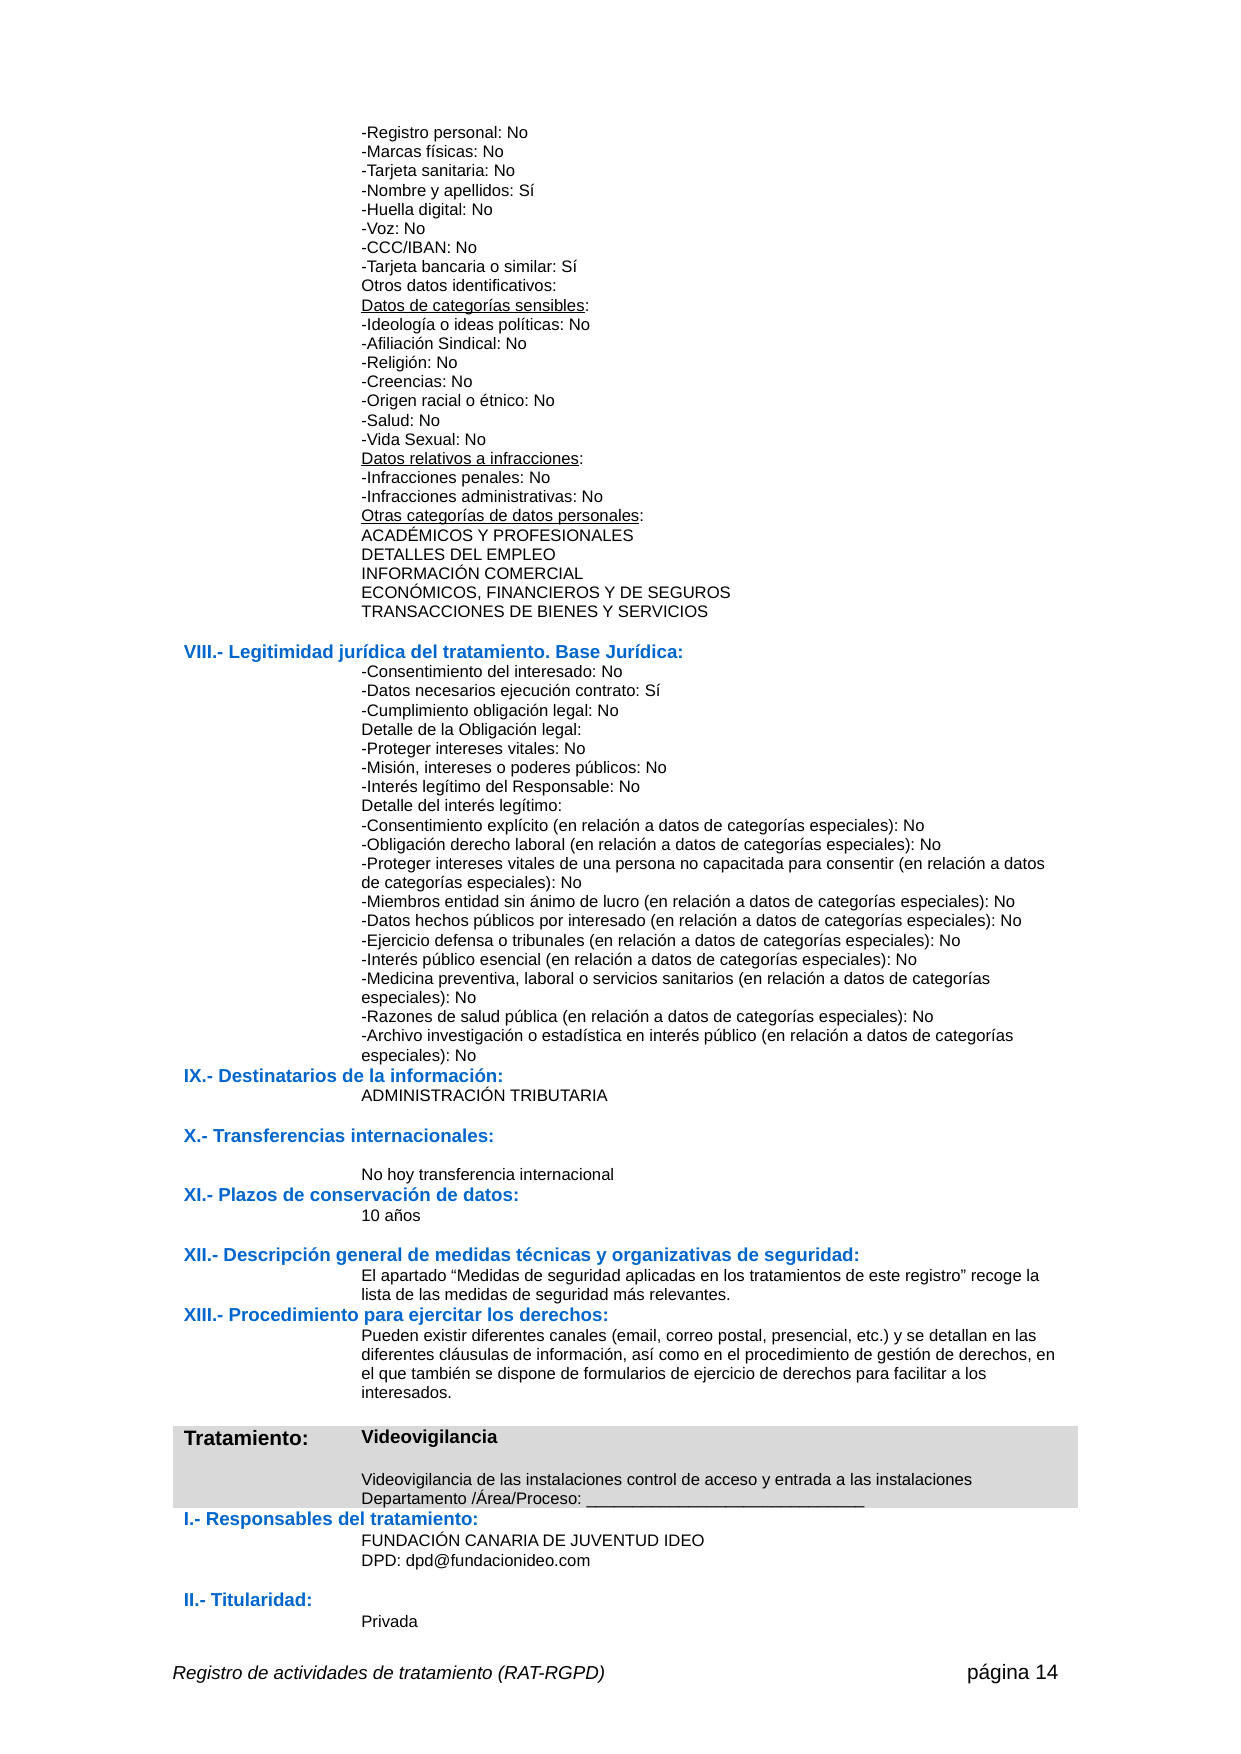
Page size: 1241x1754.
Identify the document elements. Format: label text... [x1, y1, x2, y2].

table_cell 10 años [350, 1206, 1078, 1244]
table_cell [173, 1206, 350, 1244]
table_cell XIII.- Procedimiento para ejercitar los derechos: [173, 1304, 1078, 1326]
table_cell VIII.- Legitimidad jurídica del tratamiento. Base Jurídica: [173, 640, 1078, 662]
table_cell II.- Titularidad: [173, 1589, 1078, 1612]
table_cell El apartado “Medidas de seguridad aplicadas en los tratamientos de este registro” recoge la lista de las medidas de seguridad más relevantes. [350, 1266, 1078, 1304]
table_cell XII.- Descripción general de medidas técnicas y organizativas de seguridad: [173, 1244, 1078, 1266]
table_cell [173, 1326, 350, 1402]
table_cell IX.- Destinatarios de la información: [173, 1065, 1078, 1086]
table_cell Pueden existir diferentes canales (email, correo postal, presencial, etc.) y se detallan en las diferentes cláusulas de información, así como en el procedimiento de gestión de derechos, en el que también se dispone de formularios de ejercicio de derechos para facilitar a los interesados. [350, 1326, 1078, 1402]
table_cell FUNDACIÓN CANARIA DE JUVENTUD IDEO DPD: dpd@fundacionideo.com [350, 1531, 1078, 1589]
table_cell [173, 1146, 350, 1184]
table_cell -Consentimiento del interesado: No -Datos necesarios ejecución contrato: Sí -Cumplimiento obligación legal: No Detalle de la Obligación legal: -Proteger intereses vitales: No -Misión, intereses o poderes públicos: No -Interés legítimo del Responsable: No Detalle del interés legítimo: -Consentimiento explícito (en relación a datos de categorías especiales): No -Obligación derecho laboral (en relación a datos de categorías especiales): No -Proteger intereses vitales de una persona no capacitada para consentir (en relación a datos de categorías especiales): No -Miembros entidad sin ánimo de lucro (en relación a datos de categorías especiales): No -Datos hechos públicos por interesado (en relación a datos de categorías especiales): No -Ejercicio defensa o tribunales (en relación a datos de categorías especiales): No -Interés público esencial (en relación a datos de categorías especiales): No -Medicina preventiva, laboral o servicios sanitarios (en relación a datos de categorías especiales): No -Razones de salud pública (en relación a datos de categorías especiales): No -Archivo investigación o estadística en interés público (en relación a datos de categorías especiales): No [350, 662, 1078, 1064]
table_header Videovigilancia Videovigilancia de las instalaciones control de acceso y entrada a las instalaciones Departamento /Área/Proceso: ______________________________ [350, 1426, 1078, 1508]
table_cell ADMINISTRACIÓN TRIBUTARIA [350, 1086, 1078, 1124]
table_cell No hoy transferencia internacional [350, 1146, 1078, 1184]
table_cell [173, 1612, 350, 1636]
table_cell X.- Transferencias internacionales: [173, 1124, 1078, 1146]
table_cell [173, 1266, 350, 1304]
table_cell [173, 662, 350, 1064]
table_cell [173, 1086, 350, 1124]
table_cell Privada [350, 1612, 1078, 1636]
table_cell I.- Responsables del tratamiento: [173, 1508, 1078, 1531]
table_cell [173, 123, 350, 640]
table_cell XI.- Plazos de conservación de datos: [173, 1184, 1078, 1206]
table_header Tratamiento: [173, 1426, 350, 1508]
table_cell [173, 1531, 350, 1589]
table_cell -Registro personal: No -Marcas físicas: No -Tarjeta sanitaria: No -Nombre y apellidos: Sí -Huella digital: No -Voz: No -CCC/IBAN: No -Tarjeta bancaria o similar: Sí Otros datos identificativos: Datos de categorías sensibles: -Ideología o ideas políticas: No -Afiliación Sindical: No -Religión: No -Creencias: No -Origen racial o étnico: No -Salud: No -Vida Sexual: No Datos relativos a infracciones: -Infracciones penales: No -Infracciones administrativas: No Otras categorías de datos personales: ACADÉMICOS Y PROFESIONALES DETALLES DEL EMPLEO INFORMACIÓN COMERCIAL ECONÓMICOS, FINANCIEROS Y DE SEGUROS TRANSACCIONES DE BIENES Y SERVICIOS [350, 123, 1078, 640]
